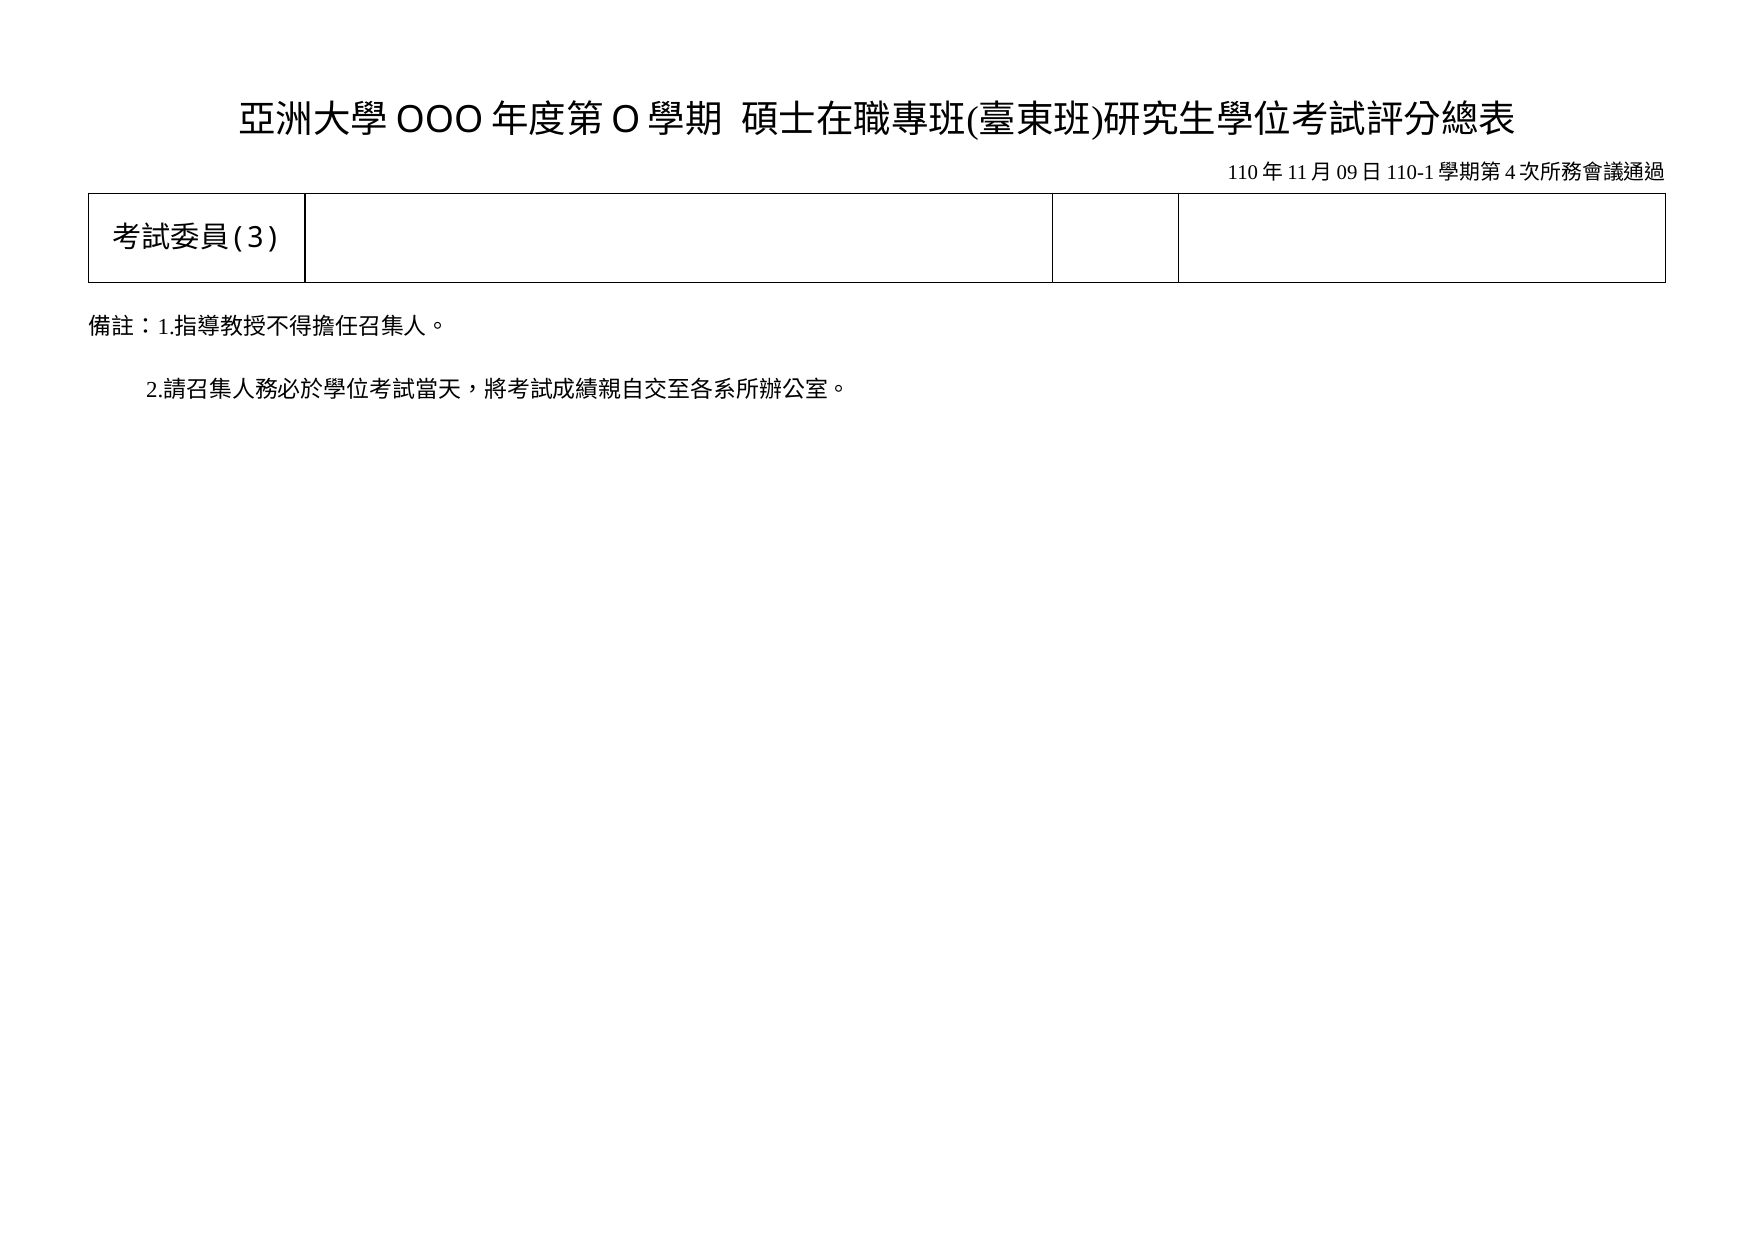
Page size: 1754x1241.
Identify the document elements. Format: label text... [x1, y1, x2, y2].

table_cell [1053, 194, 1178, 282]
table_cell [306, 194, 1052, 282]
text 2.請召集人務必於學位考試當天，將考試成績親自交至各系所辦公室。 [89, 346, 1665, 408]
table_cell [1179, 194, 1665, 282]
text 備註：1.指導教授不得擔任召集人。 [89, 283, 1665, 346]
table_cell 考試委員(3) 簽章 [89, 194, 304, 282]
